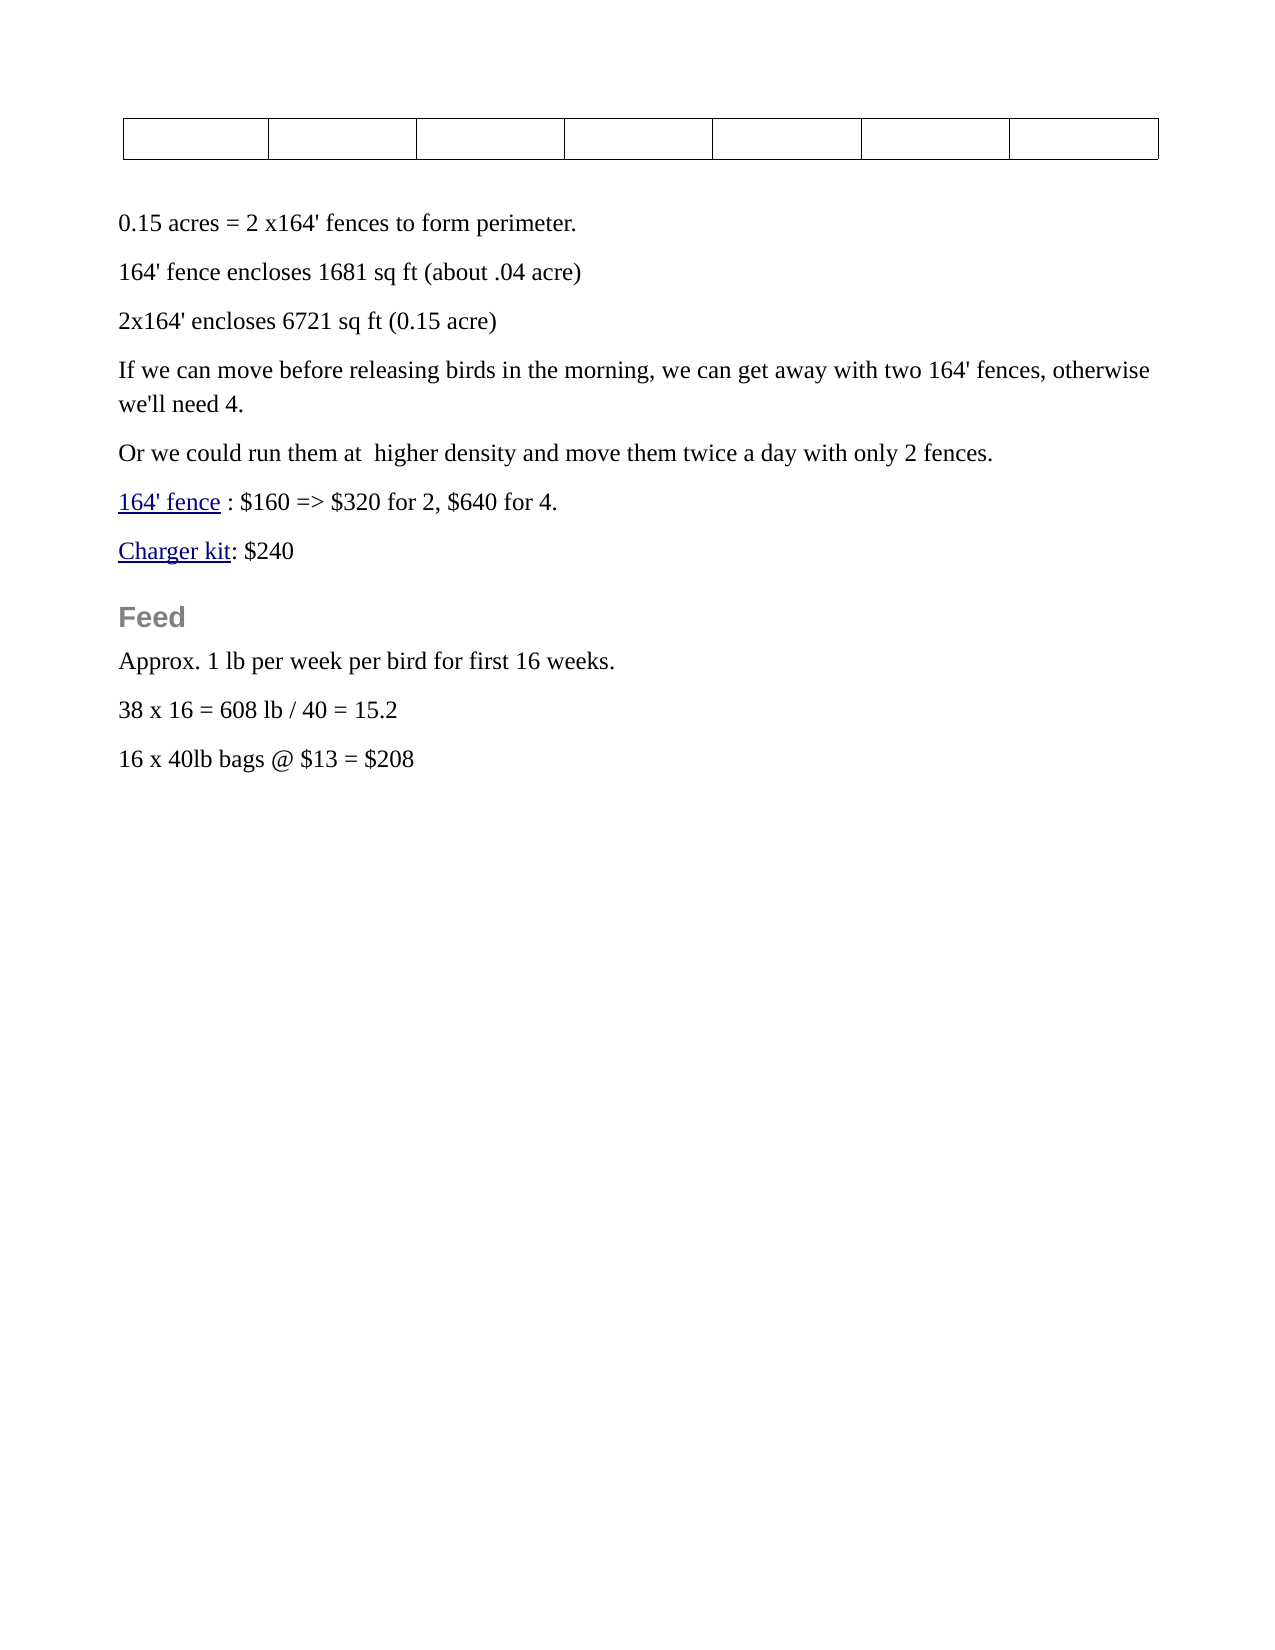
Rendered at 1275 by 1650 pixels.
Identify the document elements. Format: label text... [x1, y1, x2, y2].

text 16 x 40lb bags @ $13 = $208 [118, 744, 1157, 773]
text 164' fence : $160 => $320 for 2, $640 for 4. [118, 487, 1157, 516]
table_cell [269, 119, 416, 158]
table_cell [565, 119, 712, 158]
text 0.15 acres = 2 x164' fences to form perimeter. [118, 208, 1157, 236]
text Approx. 1 lb per week per bird for first 16 weeks. [118, 646, 1157, 675]
table_cell [862, 119, 1009, 158]
table_cell [124, 119, 268, 158]
table_cell [713, 119, 861, 158]
text 38 x 16 = 608 lb / 40 = 15.2 [118, 695, 1157, 724]
subtitle Feed [118, 600, 1157, 634]
table_cell [417, 119, 564, 158]
text 164' fence encloses 1681 sq ft (about .04 acre) [118, 257, 1157, 285]
table_cell [1010, 119, 1158, 158]
text Charger kit: $240 [118, 536, 1157, 565]
text 2x164' encloses 6721 sq ft (0.15 acre) [118, 306, 1157, 334]
text If we can move before releasing birds in the morning, we can get away with two 164' fences, otherwise we'll need 4. [118, 355, 1157, 418]
text Or we could run them at higher density and move them twice a day with only 2 fences. [118, 438, 1157, 467]
